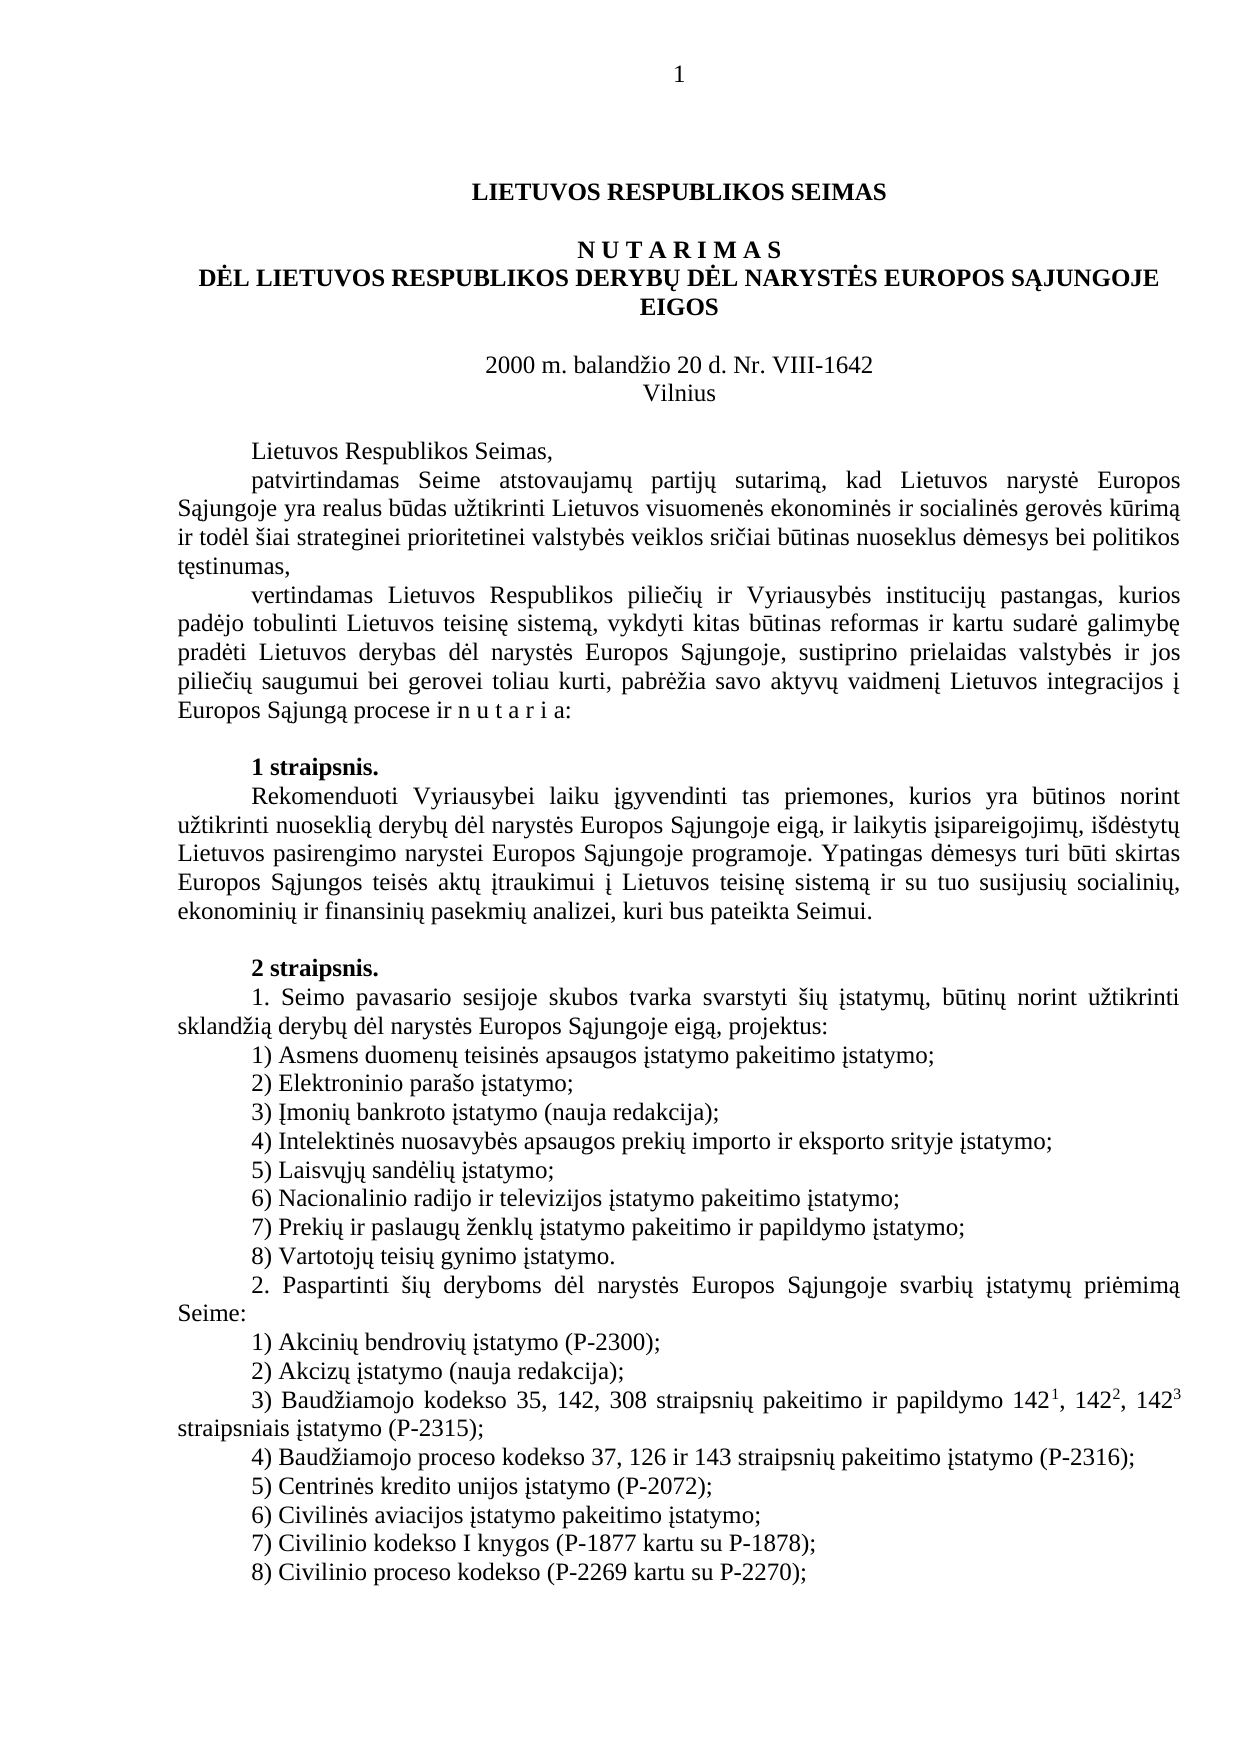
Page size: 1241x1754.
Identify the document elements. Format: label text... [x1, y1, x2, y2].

text 5) Centrinės kredito unijos įstatymo (P-2072); [177, 1471, 1181, 1500]
text 1) Asmens duomenų teisinės apsaugos įstatymo pakeitimo įstatymo; [177, 1040, 1181, 1068]
text Rekomenduoti Vyriausybei laiku įgyvendinti tas priemones, kurios yra būtinos norint užtikrinti nuoseklią derybų dėl narystės Europos Sąjungoje eigą, ir laikytis įsipareigojimų, išdėstytų Lietuvos pasirengimo narystei Europos Sąjungoje programoje. Ypatingas dėmesys turi būti skirtas Europos Sąjungos teisės aktų įtraukimui į Lietuvos teisinę sistemą ir su tuo susijusių socialinių, ekonominių ir finansinių pasekmių analizei, kuri bus pateikta Seimui. [177, 781, 1181, 925]
text 8) Vartotojų teisių gynimo įstatymo. [177, 1241, 1163, 1270]
text N U T A R I M A S [177, 235, 1181, 263]
text 5) Laisvųjų sandėlių įstatymo; [177, 1155, 1181, 1183]
text 7) Prekių ir paslaugų ženklų įstatymo pakeitimo ir papildymo įstatymo; [177, 1212, 1181, 1241]
text patvirtindamas Seime atstovaujamų partijų sutarimą, kad Lietuvos narystė Europos Sąjungoje yra realus būdas užtikrinti Lietuvos visuomenės ekonominės ir socialinės gerovės kūrimą ir todėl šiai strateginei prioritetinei valstybės veiklos sričiai būtinas nuoseklus dėmesys bei politikos tęstinumas, [177, 465, 1181, 580]
text 7) Civilinio kodekso I knygos (P-1877 kartu su P-1878); [177, 1528, 1181, 1557]
text 2 straipsnis. [177, 953, 1181, 982]
text 2) Akcizų įstatymo (nauja redakcija); [177, 1356, 1163, 1385]
text 2000 m. balandžio 20 d. Nr. VIII-1642 [177, 350, 1181, 378]
text 6) Nacionalinio radijo ir televizijos įstatymo pakeitimo įstatymo; [177, 1183, 1181, 1212]
text Vilnius [177, 378, 1181, 407]
text 2) Elektroninio parašo įstatymo; [177, 1068, 1181, 1097]
text 1) Akcinių bendrovių įstatymo (P-2300); [177, 1327, 1181, 1356]
text 4) Intelektinės nuosavybės apsaugos prekių importo ir eksporto srityje įstatymo; [177, 1126, 1181, 1155]
text 1 straipsnis. [177, 752, 1181, 781]
text Lietuvos Respublikos Seimas, [177, 436, 1181, 465]
text 1. Seimo pavasario sesijoje skubos tvarka svarstyti šių įstatymų, būtinų norint užtikrinti sklandžią derybų dėl narystės Europos Sąjungoje eigą, projektus: [177, 982, 1181, 1040]
text vertindamas Lietuvos Respublikos piliečių ir Vyriausybės institucijų pastangas, kurios padėjo tobulinti Lietuvos teisinę sistemą, vykdyti kitas būtinas reformas ir kartu sudarė galimybę pradėti Lietuvos derybas dėl narystės Europos Sąjungoje, sustiprino prielaidas valstybės ir jos piliečių saugumui bei gerovei toliau kurti, pabrėžia savo aktyvų vaidmenį Lietuvos integracijos į Europos Sąjungą procese ir nutaria: [177, 580, 1181, 723]
text 3) Įmonių bankroto įstatymo (nauja redakcija); [177, 1097, 1181, 1126]
text 2. Paspartinti šių deryboms dėl narystės Europos Sąjungoje svarbių įstatymų priėmimą Seime: [177, 1270, 1181, 1327]
text DĖL LIETUVOS RESPUBLIKOS DERYBŲ DĖL NARYSTĖS EUROPOS SĄJUNGOJE EIGOS [177, 263, 1181, 321]
text LIETUVOS RESPUBLIKOS SEIMAS [177, 177, 1181, 206]
text 3) Baudžiamojo kodekso 35, 142, 308 straipsnių pakeitimo ir papildymo 1421, 1422, 1423 straipsniais įstatymo (P-2315); [177, 1385, 1181, 1442]
text 6) Civilinės aviacijos įstatymo pakeitimo įstatymo; [177, 1500, 1181, 1528]
text 4) Baudžiamojo proceso kodekso 37, 126 ir 143 straipsnių pakeitimo įstatymo (P-2316); [177, 1442, 1181, 1471]
text 8) Civilinio proceso kodekso (P-2269 kartu su P-2270); [177, 1557, 1181, 1586]
